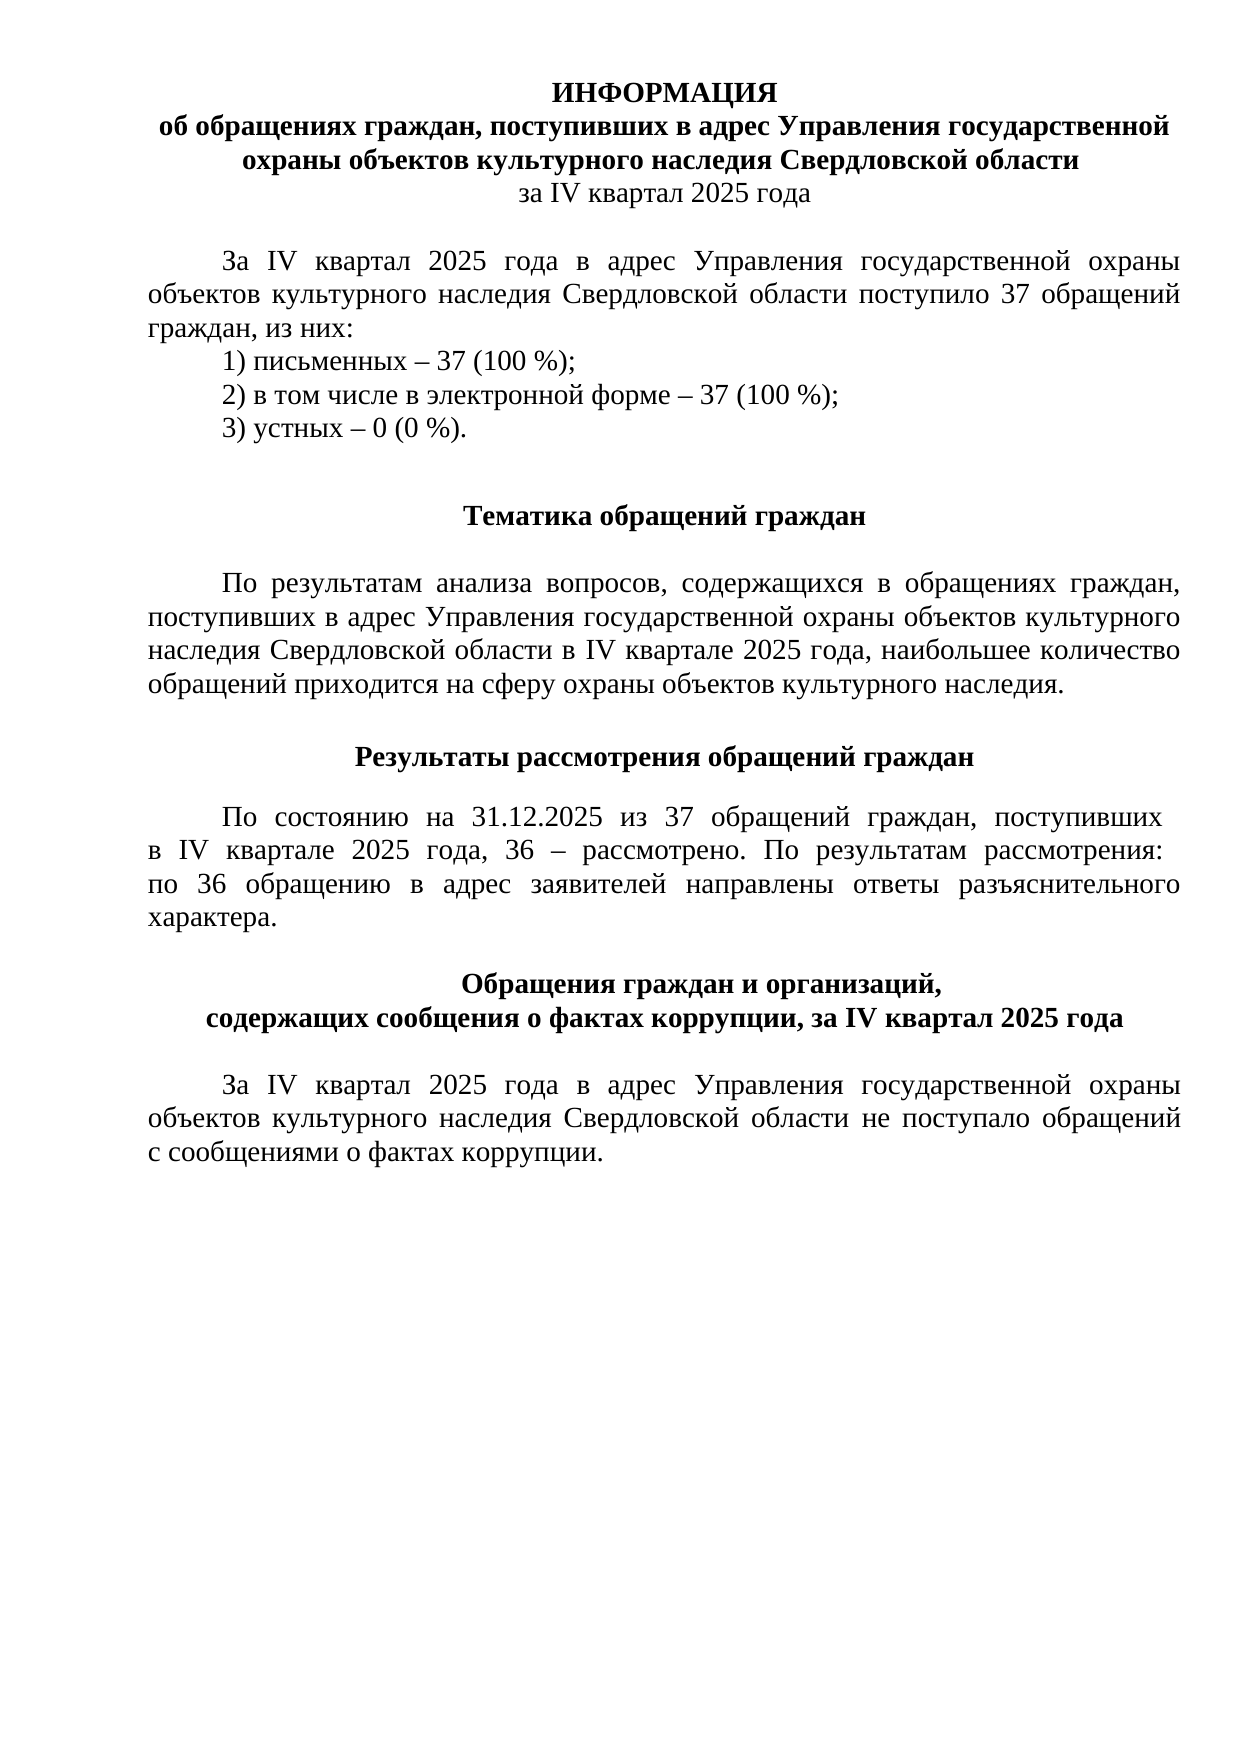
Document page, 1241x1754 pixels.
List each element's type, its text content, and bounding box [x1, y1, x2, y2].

text По состоянию на 31.12.2025 из 37 обращений граждан, поступивших в IV квартале 2025 года, 36 – рассмотрено. По результатам рассмотрения: по 36 обращению в адрес заявителей направлены ответы разъяснительного характера. [148, 799, 1181, 933]
text 1) письменных – 37 (100 %); [148, 343, 1181, 377]
text 2) в том числе в электронной форме – 37 (100 %); [148, 377, 1181, 410]
text Результаты рассмотрения обращений граждан [148, 745, 1181, 772]
subtitle ИНФОРМАЦИЯ [148, 75, 1181, 108]
text Обращения граждан и организаций, [148, 966, 1181, 1000]
text содержащих сообщения о фактах коррупции, за IV квартал 2025 года [148, 1000, 1181, 1033]
text 3) устных – 0 (0 %). [148, 410, 1181, 444]
text об обращениях граждан, поступивших в адрес Управления государственной охраны объектов культурного наследия Свердловской области за IV квартал 2025 года [148, 108, 1181, 209]
text По результатам анализа вопросов, содержащихся в обращениях граждан, поступивших в адрес Управления государственной охраны объектов культурного наследия Свердловской области в IV квартале 2025 года, наибольшее количество обращений приходится на сферу охраны объектов культурного наследия. [148, 565, 1181, 699]
text За IV квартал 2025 года в адрес Управления государственной охраны объектов культурного наследия Свердловской области поступило 37 обращений граждан, из них: [148, 243, 1181, 343]
text Тематика обращений граждан [148, 501, 1181, 532]
text За IV квартал 2025 года в адрес Управления государственной охраны объектов культурного наследия Свердловской области не поступало обращений с сообщениями о фактах коррупции. [148, 1067, 1181, 1168]
